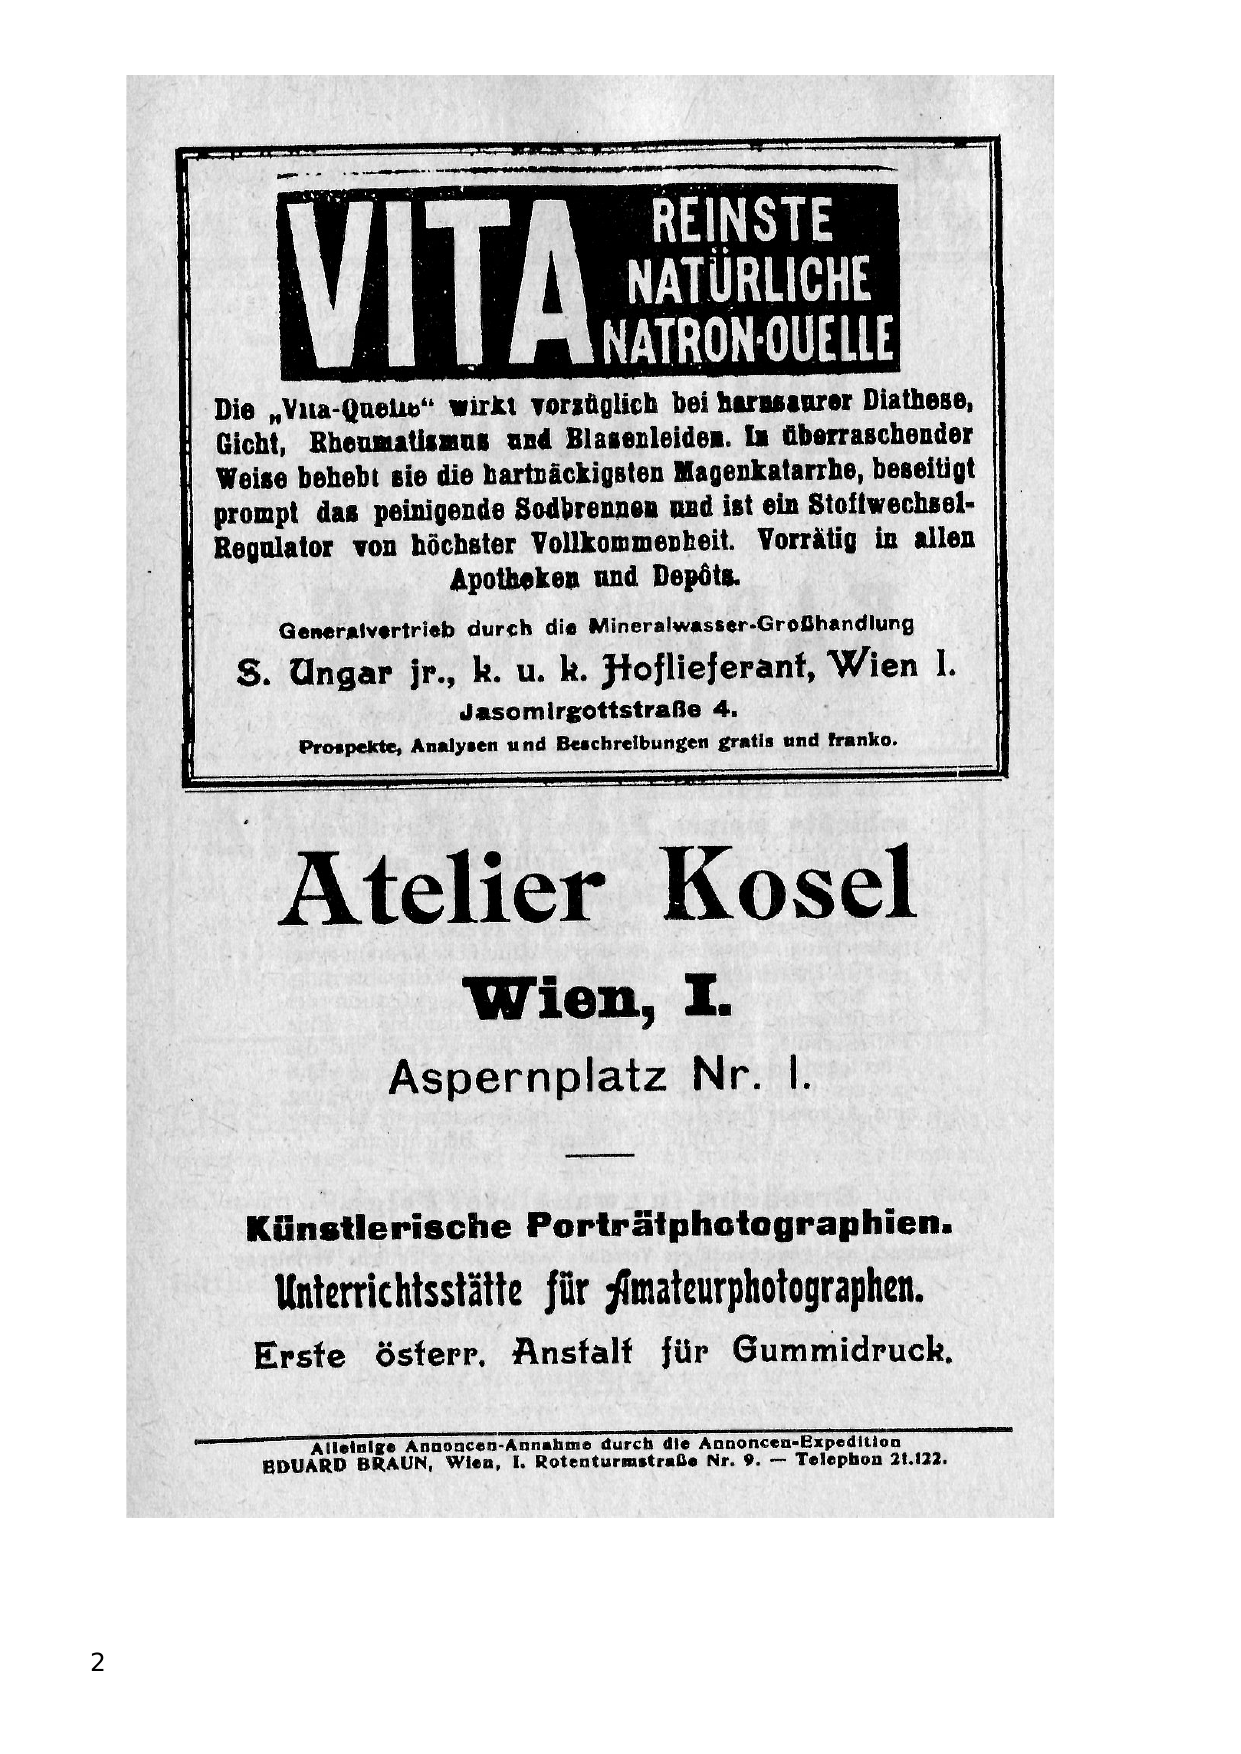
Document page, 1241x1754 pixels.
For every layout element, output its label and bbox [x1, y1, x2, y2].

picture [126, 75, 1055, 1518]
